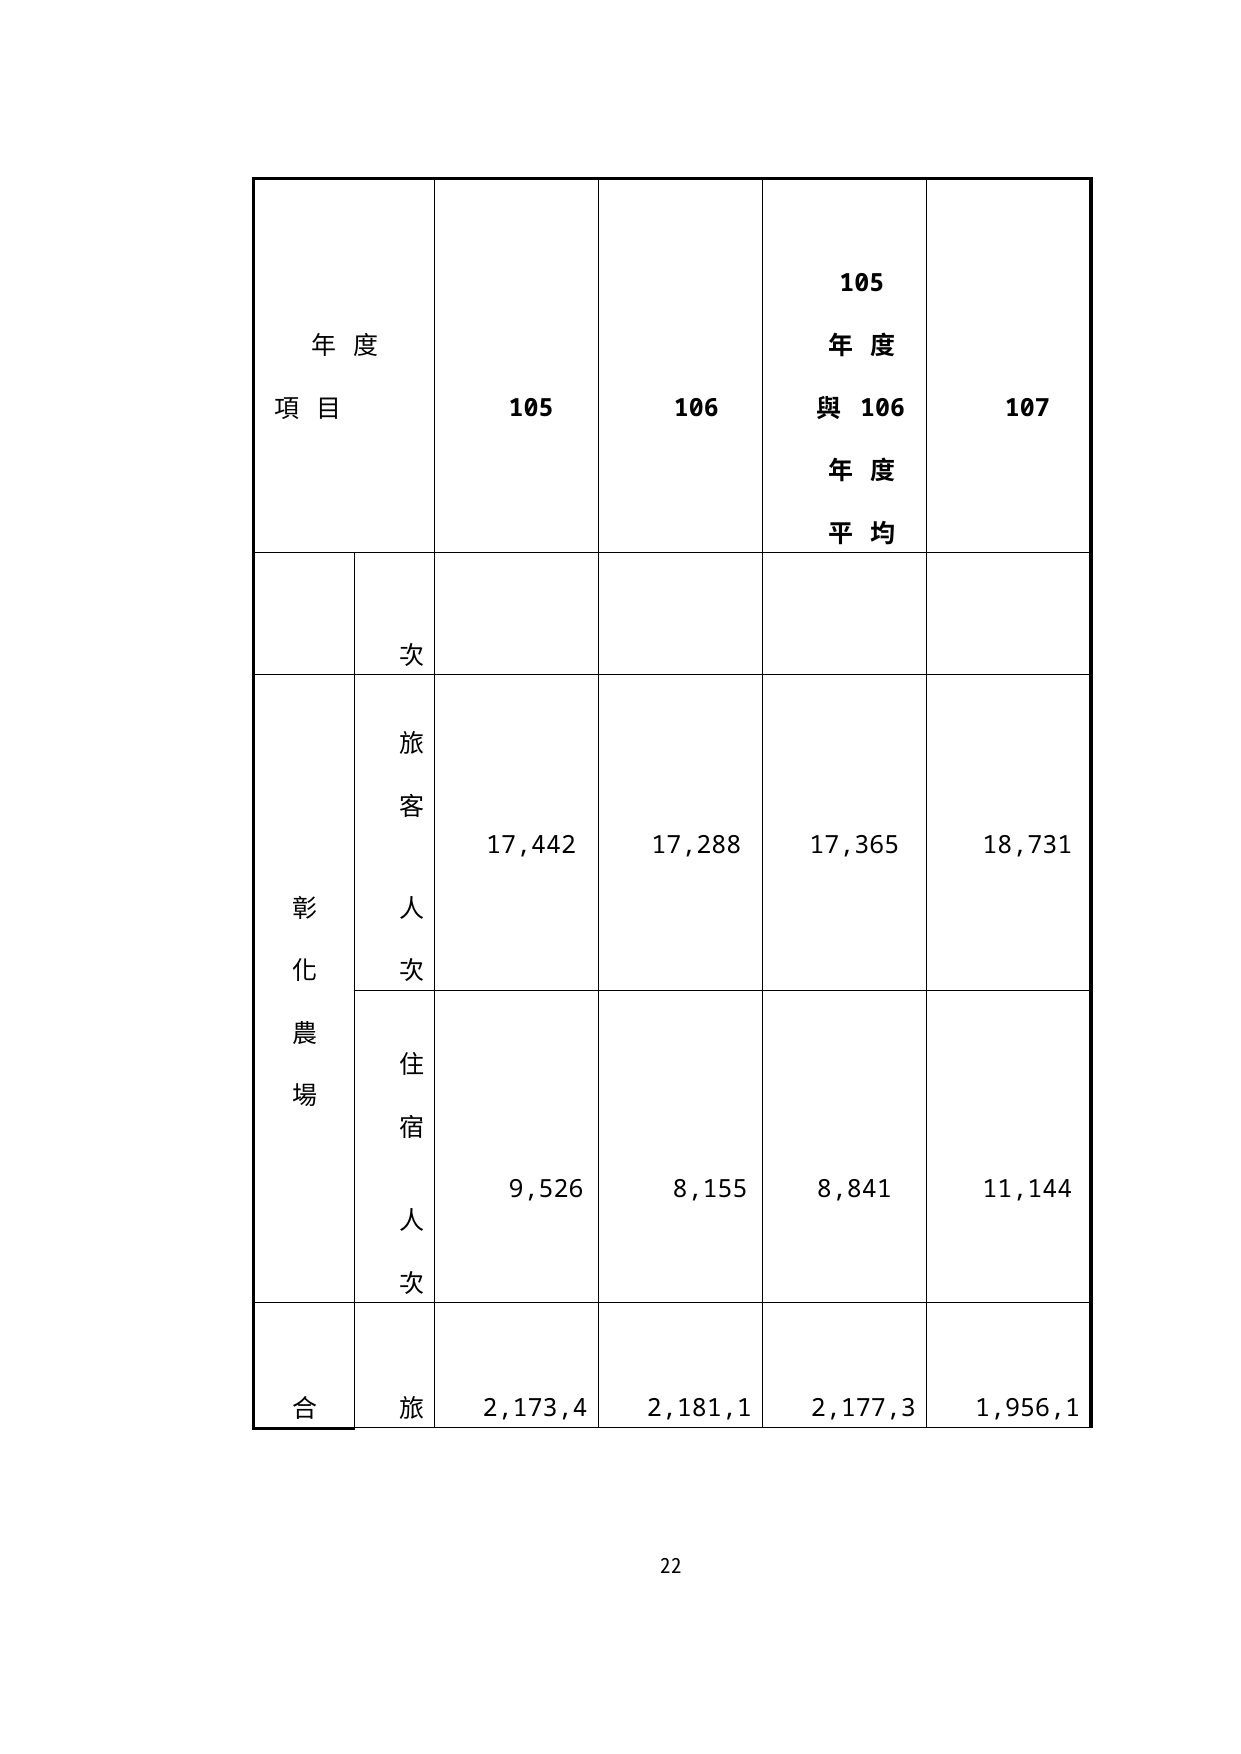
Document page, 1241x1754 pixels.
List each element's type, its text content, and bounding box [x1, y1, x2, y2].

table_cell 17,365 [763, 675, 926, 990]
table_cell [435, 553, 598, 674]
table_cell [599, 553, 762, 674]
table_cell 旅 [355, 1303, 434, 1427]
table_cell 2,181,1 [599, 1303, 762, 1427]
table_cell 2,173,4 [435, 1303, 598, 1427]
table_header 107 [927, 180, 1089, 552]
table_cell 住宿 人次 [355, 991, 434, 1302]
table_cell 1,956,1 [927, 1303, 1089, 1427]
table_header 106 [599, 180, 762, 552]
table_cell 8,155 [599, 991, 762, 1302]
table_header 105 [435, 180, 598, 552]
table_cell 旅客 人次 [355, 675, 434, 990]
table_cell 11,144 [927, 991, 1089, 1302]
table_cell 合 [255, 1303, 354, 1427]
table_cell 8,841 [763, 991, 926, 1302]
table_header 年度 項目 [255, 180, 434, 552]
table_cell 18,731 [927, 675, 1089, 990]
table_cell 9,526 [435, 991, 598, 1302]
table_cell [255, 553, 354, 674]
table_cell [927, 553, 1089, 674]
table_header 105年度與106年度平均 [763, 180, 926, 552]
table_cell 17,288 [599, 675, 762, 990]
table_cell 次 [355, 553, 434, 674]
table_cell 彰化 農場 [255, 675, 354, 1302]
table_cell [763, 553, 926, 674]
table_cell 17,442 [435, 675, 598, 990]
table_cell 2,177,3 [763, 1303, 926, 1427]
